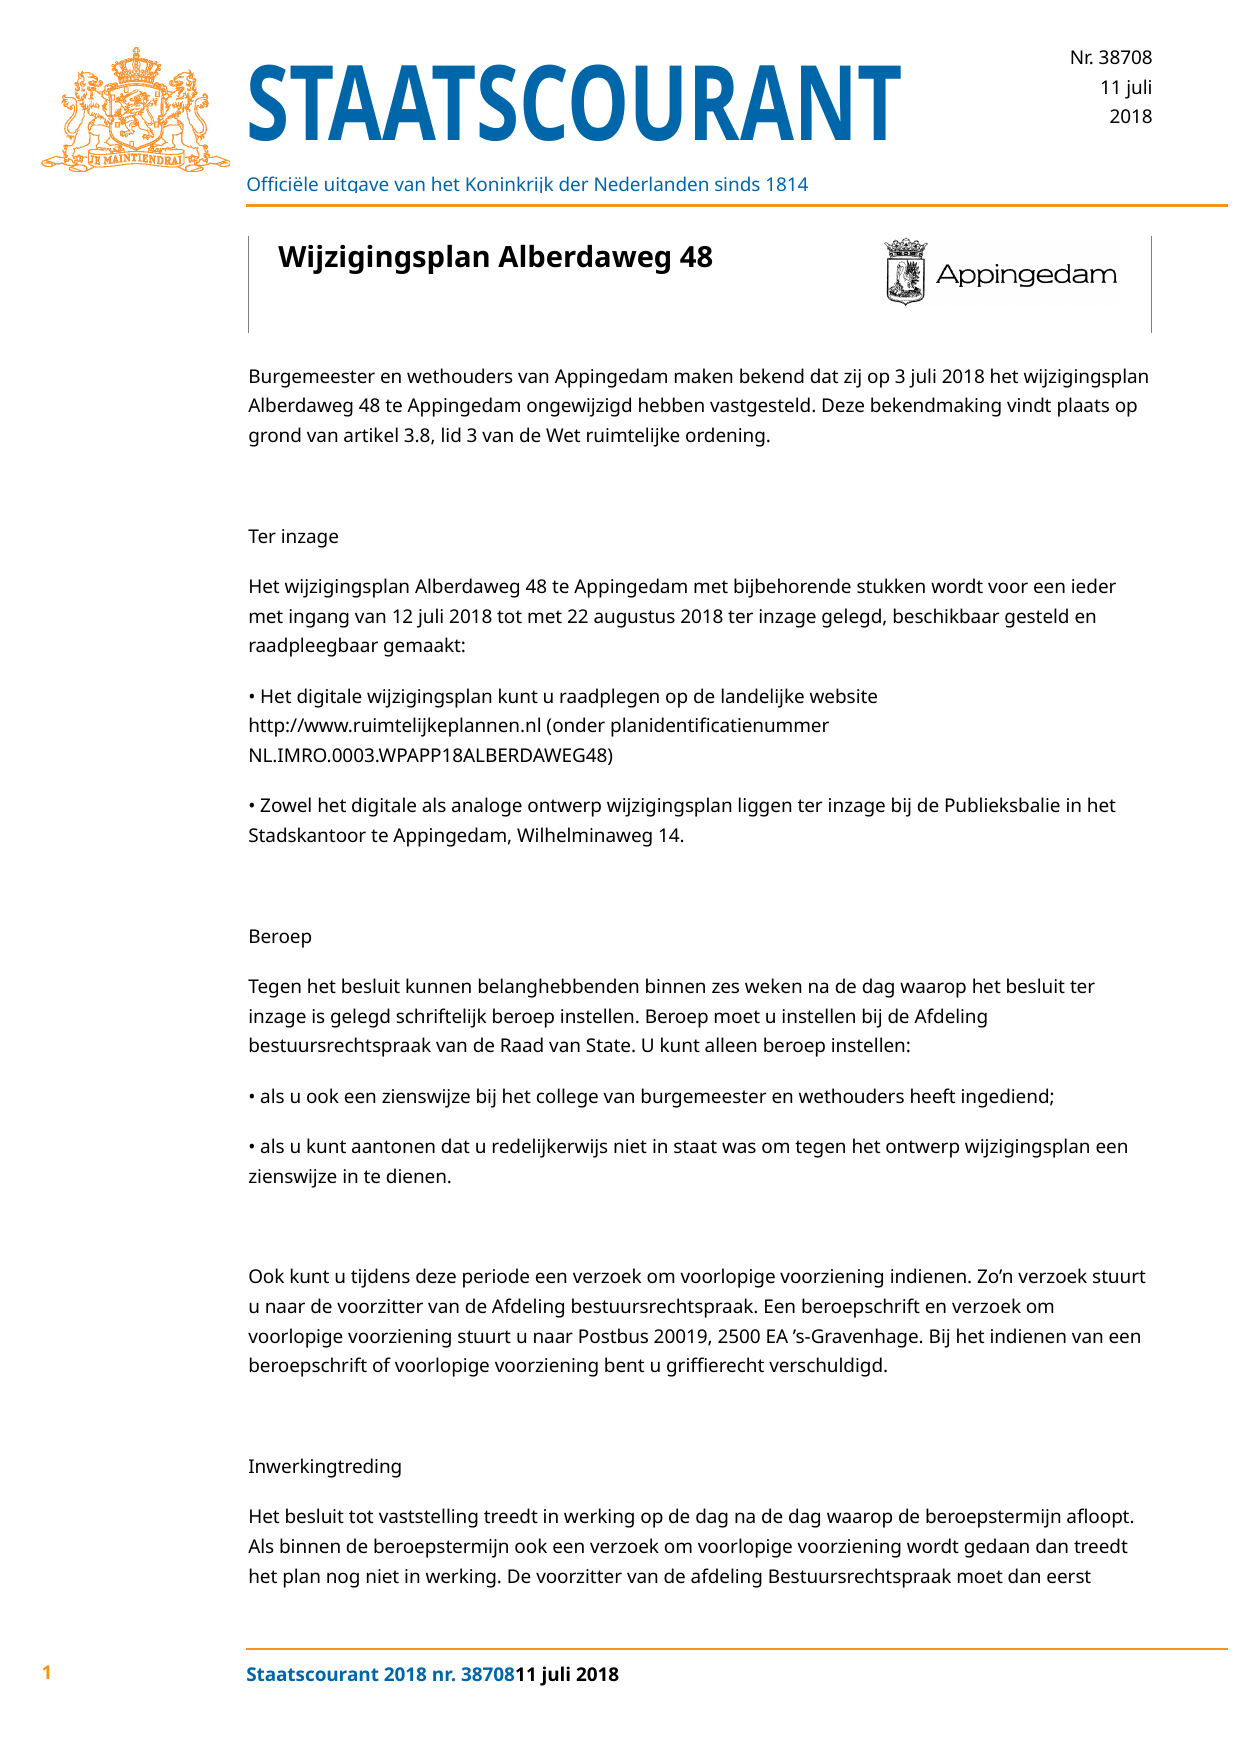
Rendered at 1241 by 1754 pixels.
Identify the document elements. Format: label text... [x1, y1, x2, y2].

text Burgemeester en wethouders van Appingedam maken bekend dat zij op 3 juli 2018 het wijzigingsplan Alberdaweg 48 te Appingedam ongewijzigd hebben vastgesteld. Deze bekendmaking vindt plaats op grond van artikel 3.8, lid 3 van de Wet ruimtelijke ordening. [248, 363, 1152, 448]
text • Het digitale wijzigingsplan kunt u raadplegen op de landelijke website http://www.ruimtelijkeplannen.nl (onder planidentificatienummer NL.IMRO.0003.WPAPP18ALBERDAWEG48) [248, 683, 1152, 768]
text Tegen het besluit kunnen belanghebbenden binnen zes weken na de dag waarop het besluit ter inzage is gelegd schriftelijk beroep instellen. Beroep moet u instellen bij de Afdeling bestuursrechtspraak van de Raad van State. U kunt alleen beroep instellen: [248, 973, 1152, 1058]
text Het wijzigingsplan Alberdaweg 48 te Appingedam met bijbehorende stukken wordt voor een ieder met ingang van 12 juli 2018 tot met 22 augustus 2018 ter inzage gelegd, beschikbaar gesteld en raadpleegbaar gemaakt: [248, 573, 1152, 658]
table_header Wijzigingsplan Alberdaweg 48 [249, 236, 850, 333]
picture [882, 236, 1119, 308]
table_header [850, 236, 1151, 333]
picture [41, 47, 231, 172]
text • als u ook een zienswijze bij het college van burgemeester en wethouders heeft ingediend; [248, 1083, 1152, 1109]
text Het besluit tot vaststelling treedt in werking op de dag na de dag waarop de beroepstermijn afloopt. Als binnen de beroepstermijn ook een verzoek om voorlopige voorziening wordt gedaan dan treedt het plan nog niet in werking. De voorzitter van de afdeling Bestuursrechtspraak moet dan eerst [248, 1504, 1152, 1589]
text Ook kunt u tijdens deze periode een verzoek om voorlopige voorziening indienen. Zo’n verzoek stuurt u naar de voorzitter van de Afdeling bestuursrechtspraak. Een beroepschrift en verzoek om voorlopige voorziening stuurt u naar Postbus 20019, 2500 EA ’s-Gravenhage. Bij het indienen van een beroepschrift of voorlopige voorziening bent u griffierecht verschuldigd. [248, 1264, 1152, 1378]
text Inwerkingtreding [248, 1453, 1152, 1479]
text • als u kunt aantonen dat u redelijkerwijs niet in staat was om tegen het ontwerp wijzigingsplan een zienswijze in te dienen. [248, 1133, 1152, 1189]
text Beroep [248, 923, 1152, 949]
text • Zowel het digitale als analoge ontwerp wijzigingsplan liggen ter inzage bij de Publieksbalie in het Stadskantoor te Appingedam, Wilhelminaweg 14. [248, 792, 1152, 848]
text Ter inzage [248, 523, 1152, 549]
